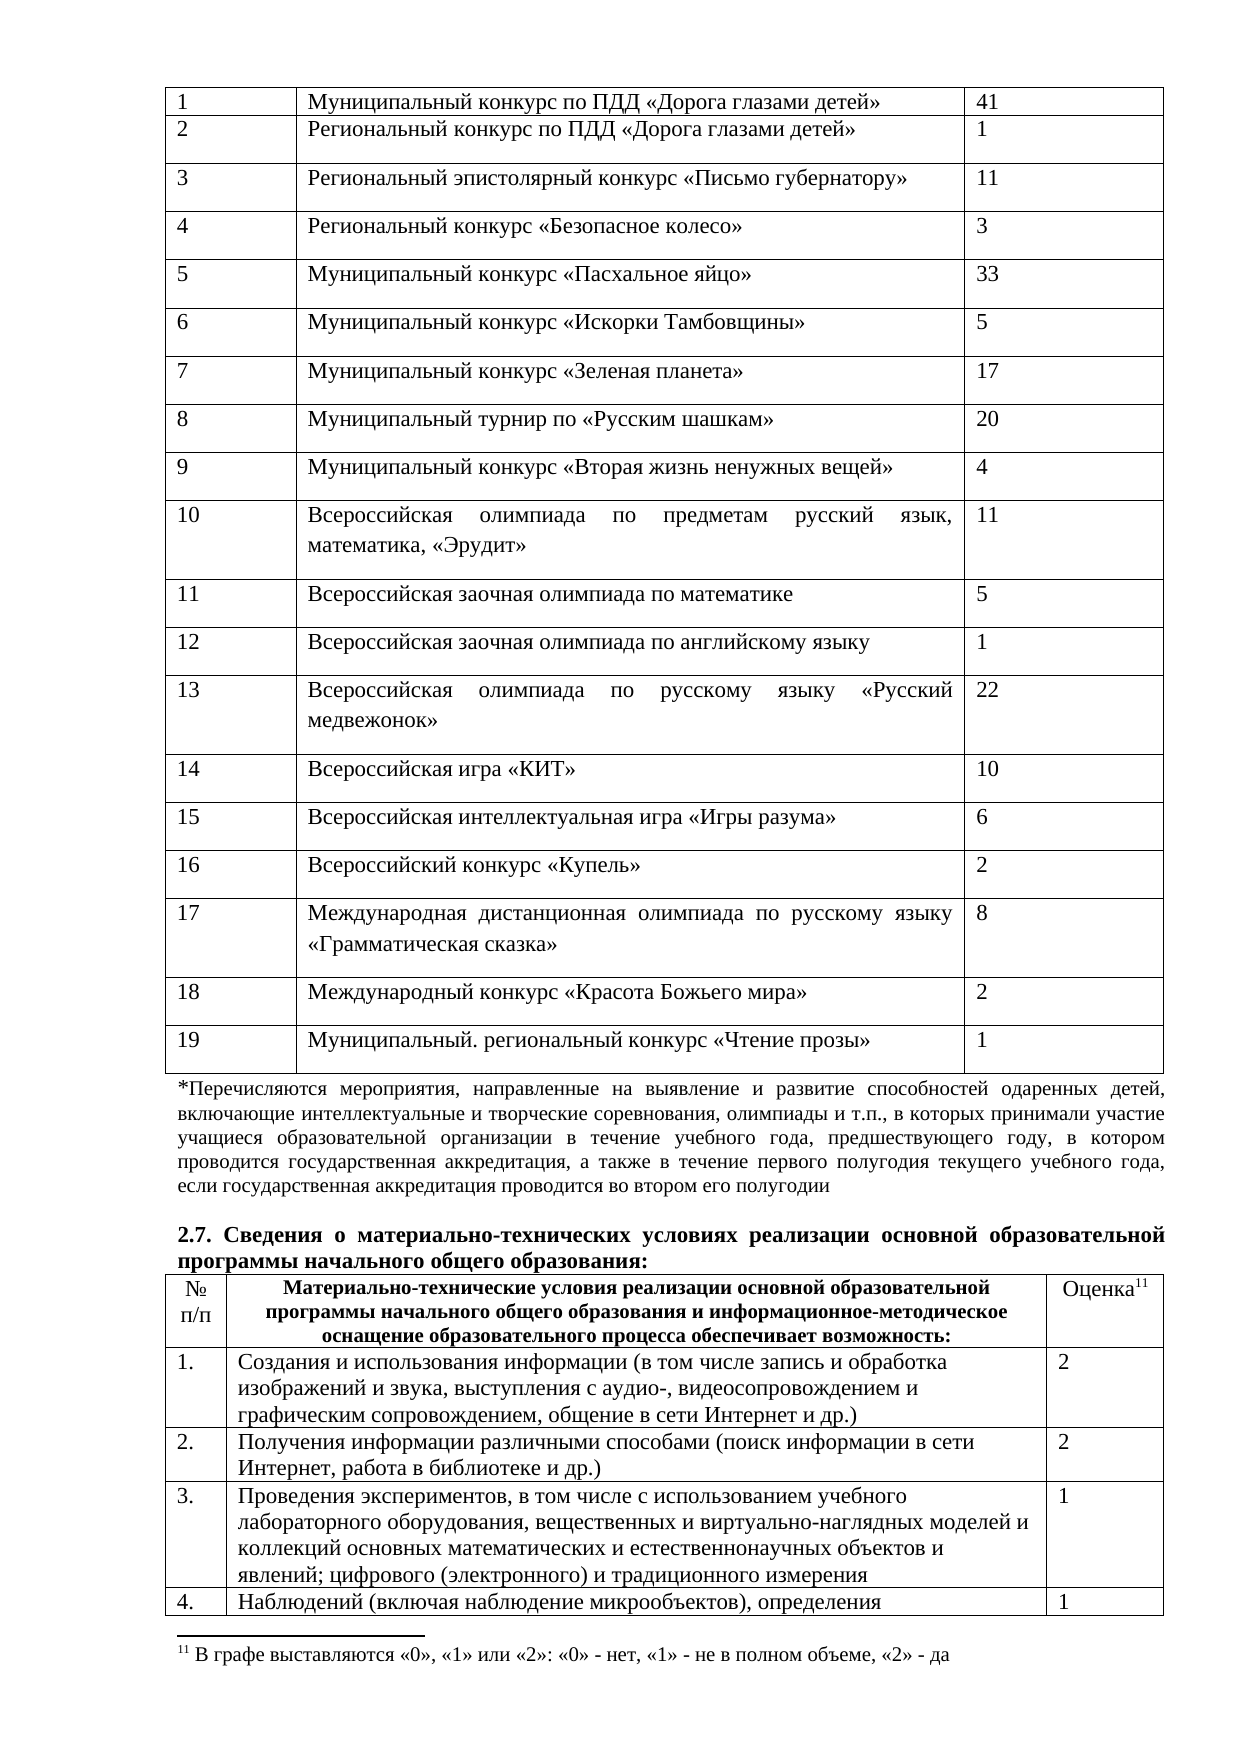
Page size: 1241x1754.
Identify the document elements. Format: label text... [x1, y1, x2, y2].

table_cell 3 [166, 164, 296, 211]
table_cell Муниципальный турнир по «Русским шашкам» [297, 405, 964, 452]
table_cell 3. [166, 1482, 226, 1587]
table_cell 2 [1047, 1348, 1163, 1427]
table_cell 1 [965, 1026, 1163, 1073]
table_cell Наблюдений (включая наблюдение микрообъектов), определения [227, 1588, 1046, 1614]
table_cell Всероссийская интеллектуальная игра «Игры разума» [297, 803, 964, 850]
table_cell 12 [166, 628, 296, 675]
table_cell Всероссийская игра «КИТ» [297, 755, 964, 802]
table_header № п/п [166, 1275, 226, 1347]
table_cell 1 [166, 88, 296, 114]
table_cell 1 [1047, 1588, 1163, 1614]
table_cell Муниципальный конкурс «Искорки Тамбовщины» [297, 309, 964, 356]
table_cell 2 [965, 978, 1163, 1025]
table_cell 33 [965, 260, 1163, 307]
table_cell 4 [965, 453, 1163, 500]
table_cell 17 [965, 357, 1163, 404]
table_cell 2 [1047, 1428, 1163, 1481]
table_cell Всероссийский конкурс «Купель» [297, 851, 964, 898]
table_cell 5 [965, 580, 1163, 627]
table_cell 1 [965, 116, 1163, 163]
table_header Материально-технические условия реализации основной образовательной программы начального общего образования и информационное-методическое оснащение образовательного процесса обеспечивает возможность: [227, 1275, 1046, 1347]
table_cell Проведения экспериментов, в том числе с использованием учебного лабораторного оборудования, вещественных и виртуально-наглядных моделей и коллекций основных математических и естественнонаучных объектов и явлений; цифрового (электронного) и традиционного измерения [227, 1482, 1046, 1587]
table_cell 8 [166, 405, 296, 452]
text 2.7. Сведения о материально-технических условиях реализации основной образовательной программы начального общего образования: [177, 1221, 1166, 1274]
table_cell 5 [166, 260, 296, 307]
table_cell Всероссийская заочная олимпиада по английскому языку [297, 628, 964, 675]
table_cell 14 [166, 755, 296, 802]
table_cell 5 [965, 309, 1163, 356]
table_cell 22 [965, 676, 1163, 754]
table_cell Муниципальный конкурс «Вторая жизнь ненужных вещей» [297, 453, 964, 500]
table_cell Создания и использования информации (в том числе запись и обработка изображений и звука, выступления с аудио-, видеосопровождением и графическим сопровождением, общение в сети Интернет и др.) [227, 1348, 1046, 1427]
table_cell 6 [965, 803, 1163, 850]
table_cell 1 [1047, 1482, 1163, 1587]
table_cell 17 [166, 899, 296, 977]
table_cell 1. [166, 1348, 226, 1427]
table_cell Получения информации различными способами (поиск информации в сети Интернет, работа в библиотеке и др.) [227, 1428, 1046, 1481]
table_cell Всероссийская олимпиада по русскому языку «Русский медвежонок» [297, 676, 964, 754]
table_cell 20 [965, 405, 1163, 452]
table_cell Региональный конкурс по ПДД «Дорога глазами детей» [297, 116, 964, 163]
table_cell 3 [965, 212, 1163, 259]
table_cell 7 [166, 357, 296, 404]
table_cell 4 [166, 212, 296, 259]
table_cell Муниципальный конкурс «Пасхальное яйцо» [297, 260, 964, 307]
table_cell Международный конкурс «Красота Божьего мира» [297, 978, 964, 1025]
table_cell 1 [965, 628, 1163, 675]
table_cell 18 [166, 978, 296, 1025]
table_header Оценка [1047, 1275, 1163, 1347]
table_cell 2 [965, 851, 1163, 898]
table_cell Муниципальный. региональный конкурс «Чтение прозы» [297, 1026, 964, 1073]
table_cell Муниципальный конкурс по ПДД «Дорога глазами детей» [297, 88, 964, 114]
table_cell Всероссийская заочная олимпиада по математике [297, 580, 964, 627]
table_cell 16 [166, 851, 296, 898]
table_cell 10 [166, 501, 296, 579]
text *Перечисляются мероприятия, направленные на выявление и развитие способностей одаренных детей, включающие интеллектуальные и творческие соревнования, олимпиады и т.п., в которых принимали участие учащиеся образовательной организации в течение учебного года, предшествующего году, в котором проводится государственная аккредитация, а также в течение первого полугодия текущего учебного года, если государственная аккредитация проводится во втором его полугодии [177, 1074, 1166, 1197]
table_cell 13 [166, 676, 296, 754]
table_cell Региональный эпистолярный конкурс «Письмо губернатору» [297, 164, 964, 211]
table_cell 11 [965, 164, 1163, 211]
table_cell 8 [965, 899, 1163, 977]
table_cell 2 [166, 116, 296, 163]
table_cell Региональный конкурс «Безопасное колесо» [297, 212, 964, 259]
table_cell 11 [965, 501, 1163, 579]
table_cell 2. [166, 1428, 226, 1481]
table_cell Международная дистанционная олимпиада по русскому языку «Грамматическая сказка» [297, 899, 964, 977]
table_cell 9 [166, 453, 296, 500]
table_cell 6 [166, 309, 296, 356]
table_cell 15 [166, 803, 296, 850]
table_cell 19 [166, 1026, 296, 1073]
table_cell 4. [166, 1588, 226, 1614]
table_cell 10 [965, 755, 1163, 802]
table_cell 41 [965, 88, 1163, 114]
table_cell Всероссийская олимпиада по предметам русский язык, математика, «Эрудит» [297, 501, 964, 579]
table_cell Муниципальный конкурс «Зеленая планета» [297, 357, 964, 404]
table_cell 11 [166, 580, 296, 627]
